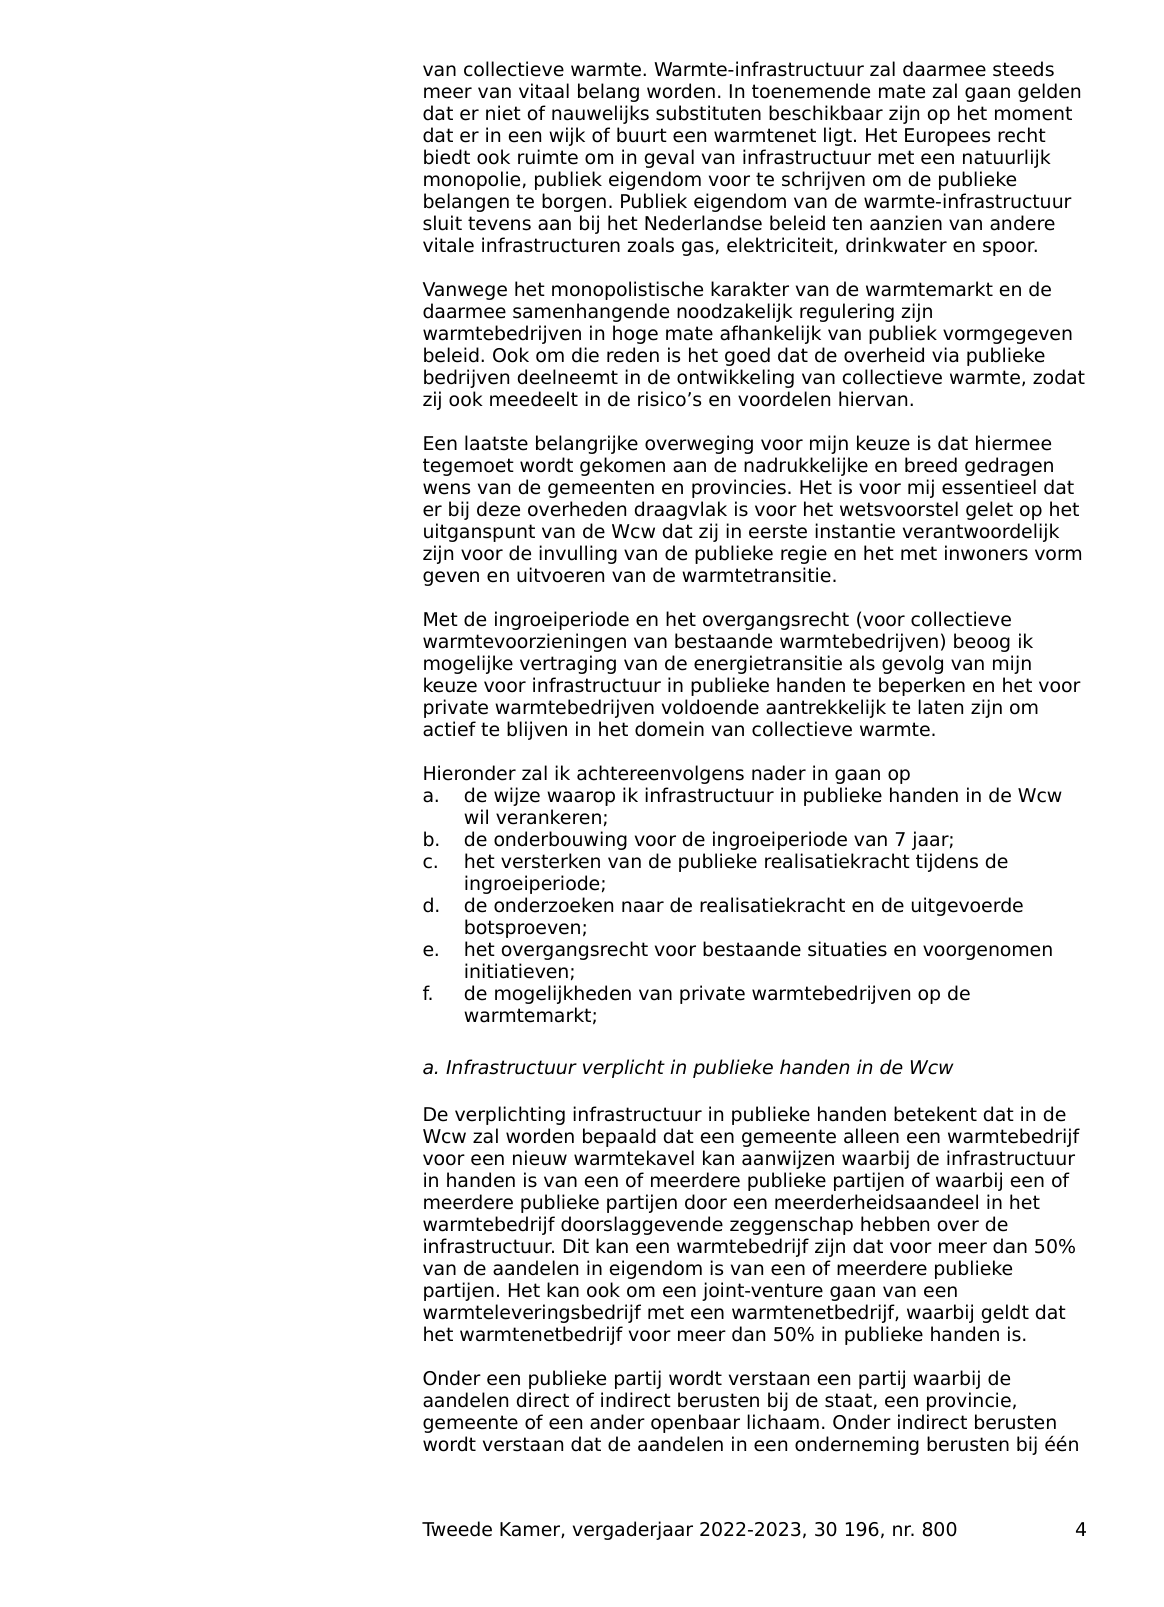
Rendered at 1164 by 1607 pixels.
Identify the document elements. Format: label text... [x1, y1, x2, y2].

subtitle a. Infrastructuur verplicht in publieke handen in de Wcw [422, 1057, 1087, 1079]
text Een laatste belangrijke overweging voor mijn keuze is dat hiermee tegemoet wordt gekomen aan de nadrukkelijke en breed gedragen wens van de gemeenten en provincies. Het is voor mij essentieel dat er bij deze overheden draagvlak is voor het wetsvoorstel gelet op het uitganspunt van de Wcw dat zij in eerste instantie verantwoordelijk zijn voor de invulling van de publieke regie en het met inwoners vorm geven en uitvoeren van de warmtetransitie. [422, 433, 1087, 587]
text e. het overgangsrecht voor bestaande situaties en voorgenomen initiatieven; [422, 939, 1087, 983]
text c. het versterken van de publieke realisatiekracht tijdens de ingroeiperiode; [422, 851, 1087, 895]
text d. de onderzoeken naar de realisatiekracht en de uitgevoerde botsproeven; [422, 895, 1087, 939]
text Met de ingroeiperiode en het overgangsrecht (voor collectieve warmtevoorzieningen van bestaande warmtebedrijven) beoog ik mogelijke vertraging van de energietransitie als gevolg van mijn keuze voor infrastructuur in publieke handen te beperken en het voor private warmtebedrijven voldoende aantrekkelijk te laten zijn om actief te blijven in het domein van collectieve warmte. [422, 609, 1087, 741]
text a. de wijze waarop ik infrastructuur in publieke handen in de Wcw wil verankeren; [422, 785, 1087, 829]
text De verplichting infrastructuur in publieke handen betekent dat in de Wcw zal worden bepaald dat een gemeente alleen een warmtebedrijf voor een nieuw warmtekavel kan aanwijzen waarbij de infrastructuur in handen is van een of meerdere publieke partijen of waarbij een of meerdere publieke partijen door een meerderheidsaandeel in het warmtebedrijf doorslaggevende zeggenschap hebben over de infrastructuur. Dit kan een warmtebedrijf zijn dat voor meer dan 50% van de aandelen in eigendom is van een of meerdere publieke partijen. Het kan ook om een joint-venture gaan van een warmteleveringsbedrijf met een warmtenetbedrijf, waarbij geldt dat het warmtenetbedrijf voor meer dan 50% in publieke handen is. [422, 1104, 1087, 1346]
text van collectieve warmte. Warmte-infrastructuur zal daarmee steeds meer van vitaal belang worden. In toenemende mate zal gaan gelden dat er niet of nauwelijks substituten beschikbaar zijn op het moment dat er in een wijk of buurt een warmtenet ligt. Het Europees recht biedt ook ruimte om in geval van infrastructuur met een natuurlijk monopolie, publiek eigendom voor te schrijven om de publieke belangen te borgen. Publiek eigendom van de warmte-infrastructuur sluit tevens aan bij het Nederlandse beleid ten aanzien van andere vitale infrastructuren zoals gas, elektriciteit, drinkwater en spoor. [422, 59, 1087, 257]
text Vanwege het monopolistische karakter van de warmtemarkt en de daarmee samenhangende noodzakelijk regulering zijn warmtebedrijven in hoge mate afhankelijk van publiek vormgegeven beleid. Ook om die reden is het goed dat de overheid via publieke bedrijven deelneemt in de ontwikkeling van collectieve warmte, zodat zij ook meedeelt in de risico’s en voordelen hiervan. [422, 279, 1087, 411]
text Onder een publieke partij wordt verstaan een partij waarbij de aandelen direct of indirect berusten bij de staat, een provincie, gemeente of een ander openbaar lichaam. Onder indirect berusten wordt verstaan dat de aandelen in een onderneming berusten bij één [422, 1368, 1087, 1456]
text b. de onderbouwing voor de ingroeiperiode van 7 jaar; [422, 829, 1087, 851]
text Hieronder zal ik achtereenvolgens nader in gaan op [422, 763, 1087, 785]
text f. de mogelijkheden van private warmtebedrijven op de warmtemarkt; [422, 983, 1087, 1027]
